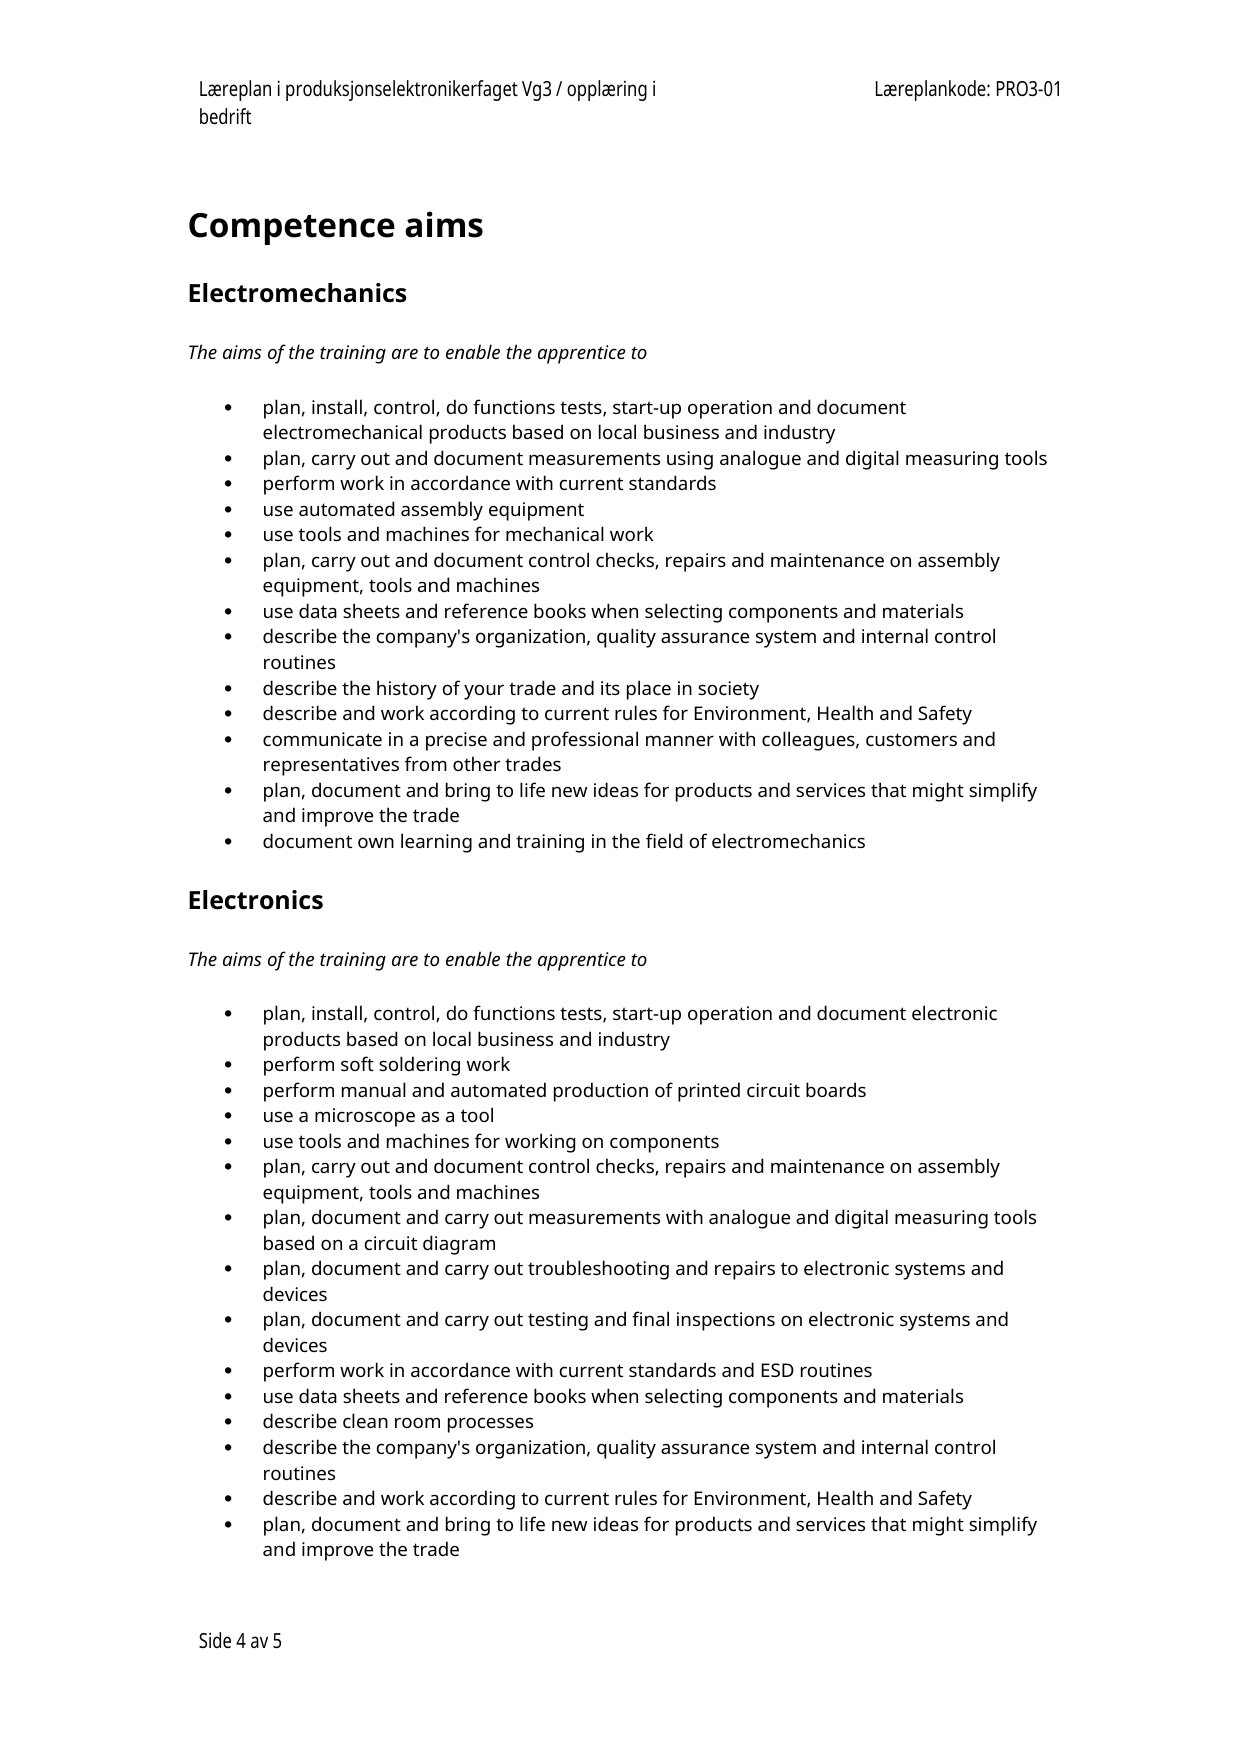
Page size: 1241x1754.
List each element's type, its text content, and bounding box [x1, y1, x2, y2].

text The aims of the training are to enable the apprentice to [655, 946, 1053, 971]
list perform soft soldering work [225, 1052, 263, 1077]
list plan, document and carry out measurements with analogue and digital measuring tools based on a circuit diagram [497, 1205, 1053, 1256]
list describe and work according to current rules for Environment, Health and Safety [972, 1485, 1053, 1511]
list use tools and machines for mechanical work [225, 522, 263, 547]
list perform manual and automated production of printed circuit boards [867, 1077, 1053, 1103]
list communicate in a precise and professional manner with colleagues, customers and representatives from other trades [562, 726, 1053, 777]
list use data sheets and reference books when selecting components and materials [964, 598, 1053, 624]
list use tools and machines for mechanical work [659, 522, 1053, 547]
subtitle Electronics [324, 883, 1053, 917]
list describe the company's organization, quality assurance system and internal control routines [225, 1434, 263, 1485]
text The aims of the training are to enable the apprentice to [655, 339, 1053, 365]
list use automated assembly equipment [584, 496, 1053, 522]
list plan, document and bring to life new ideas for products and services that might simplify and improve the trade [460, 1511, 1053, 1562]
list plan, carry out and document control checks, repairs and maintenance on assembly equipment, tools and machines [540, 1154, 1053, 1205]
list describe the history of your trade and its place in society [759, 675, 1053, 700]
list plan, install, control, do functions tests, start-up operation and document electromechanical products based on local business and industry [225, 394, 1053, 445]
list perform soft soldering work [510, 1052, 1053, 1077]
list perform work in accordance with current standards and ESD routines [873, 1358, 1053, 1383]
list use tools and machines for working on components [720, 1128, 1053, 1154]
list describe clean room processes [534, 1409, 1053, 1434]
list plan, document and carry out testing and final inspections on electronic systems and devices [332, 1307, 1053, 1358]
list plan, document and carry out troubleshooting and repairs to electronic systems and devices [225, 1256, 263, 1307]
list plan, document and bring to life new ideas for products and services that might simplify and improve the trade [225, 777, 1053, 828]
subtitle Competence aims [493, 156, 1053, 247]
list document own learning and training in the field of electromechanics [866, 828, 1053, 853]
list perform work in accordance with current standards [722, 471, 1053, 496]
list use automated assembly equipment [225, 496, 263, 522]
subtitle Electromechanics [407, 276, 1053, 310]
list plan, document and carry out troubleshooting and repairs to electronic systems and devices [327, 1256, 1053, 1307]
list use data sheets and reference books when selecting components and materials [964, 1383, 1053, 1409]
list describe the company's organization, quality assurance system and internal control routines [336, 1434, 1053, 1485]
list plan, document and carry out testing and final inspections on electronic systems and devices [225, 1307, 263, 1358]
list describe the company's organization, quality assurance system and internal control routines [225, 624, 263, 675]
list use a microscope as a tool [495, 1103, 1053, 1128]
list use a microscope as a tool [225, 1103, 263, 1128]
list plan, install, control, do functions tests, start-up operation and document electronic products based on local business and industry [670, 1001, 1053, 1052]
list describe clean room processes [225, 1409, 263, 1434]
list describe the company's organization, quality assurance system and internal control routines [336, 624, 1053, 675]
list describe and work according to current rules for Environment, Health and Safety [972, 700, 1053, 726]
list plan, carry out and document control checks, repairs and maintenance on assembly equipment, tools and machines [540, 547, 1053, 598]
list use tools and machines for working on components [225, 1128, 263, 1154]
